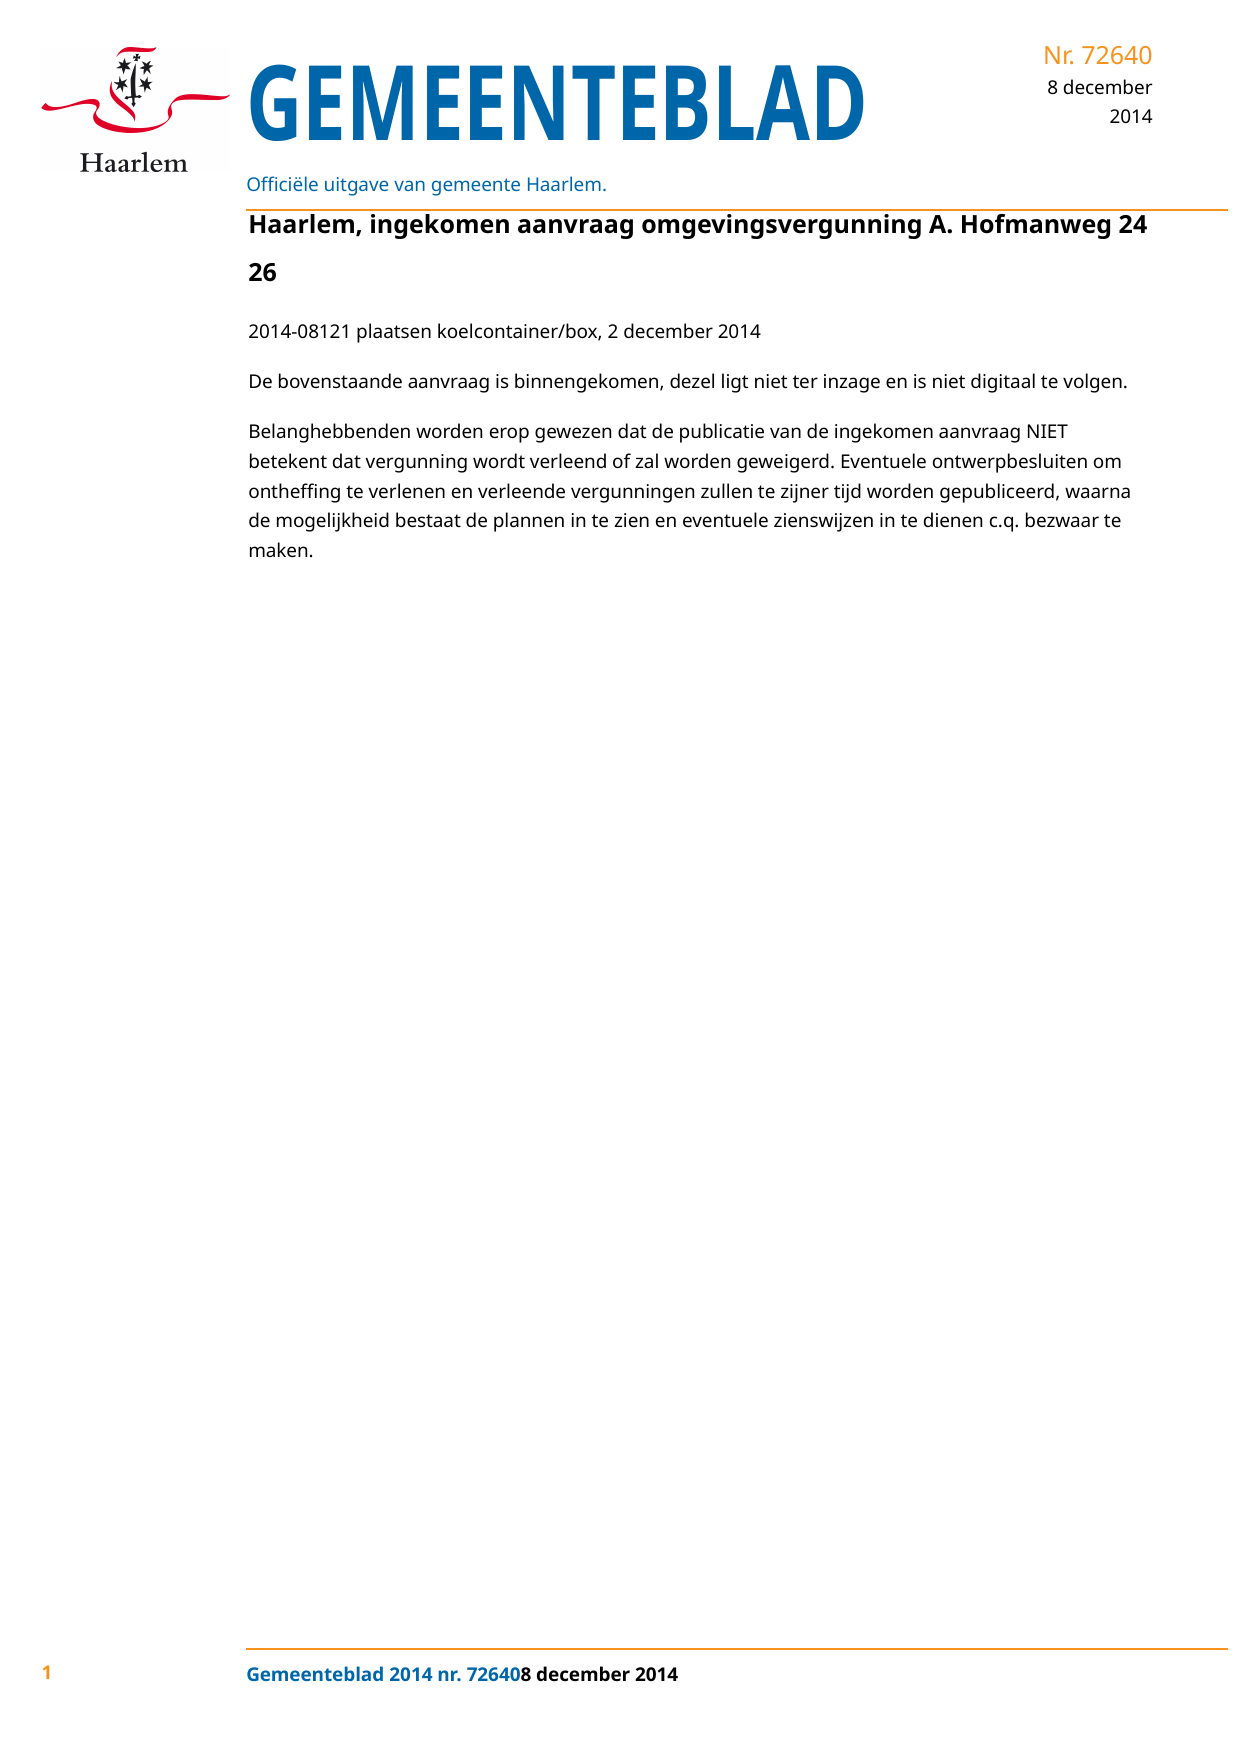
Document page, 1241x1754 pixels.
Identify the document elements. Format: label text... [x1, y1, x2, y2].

text 2014-08121 plaatsen koelcontainer/box, 2 december 2014 [248, 318, 1152, 344]
picture [41, 47, 231, 172]
text De bovenstaande aanvraag is binnengekomen, dezel ligt niet ter inzage en is niet digitaal te volgen. [248, 368, 1152, 394]
text Belanghebbenden worden erop gewezen dat de publicatie van de ingekomen aanvraag NIET betekent dat vergunning wordt verleend of zal worden geweigerd. Eventuele ontwerpbesluiten om ontheffing te verlenen en verleende vergunningen zullen te zijner tijd worden gepubliceerd, waarna de mogelijkheid bestaat de plannen in te zien en eventuele zienswijzen in te dienen c.q. bezwaar te maken. [248, 419, 1152, 563]
text Haarlem, ingekomen aanvraag omgevingsvergunning A. Hofmanweg 24 26 [248, 211, 1152, 288]
